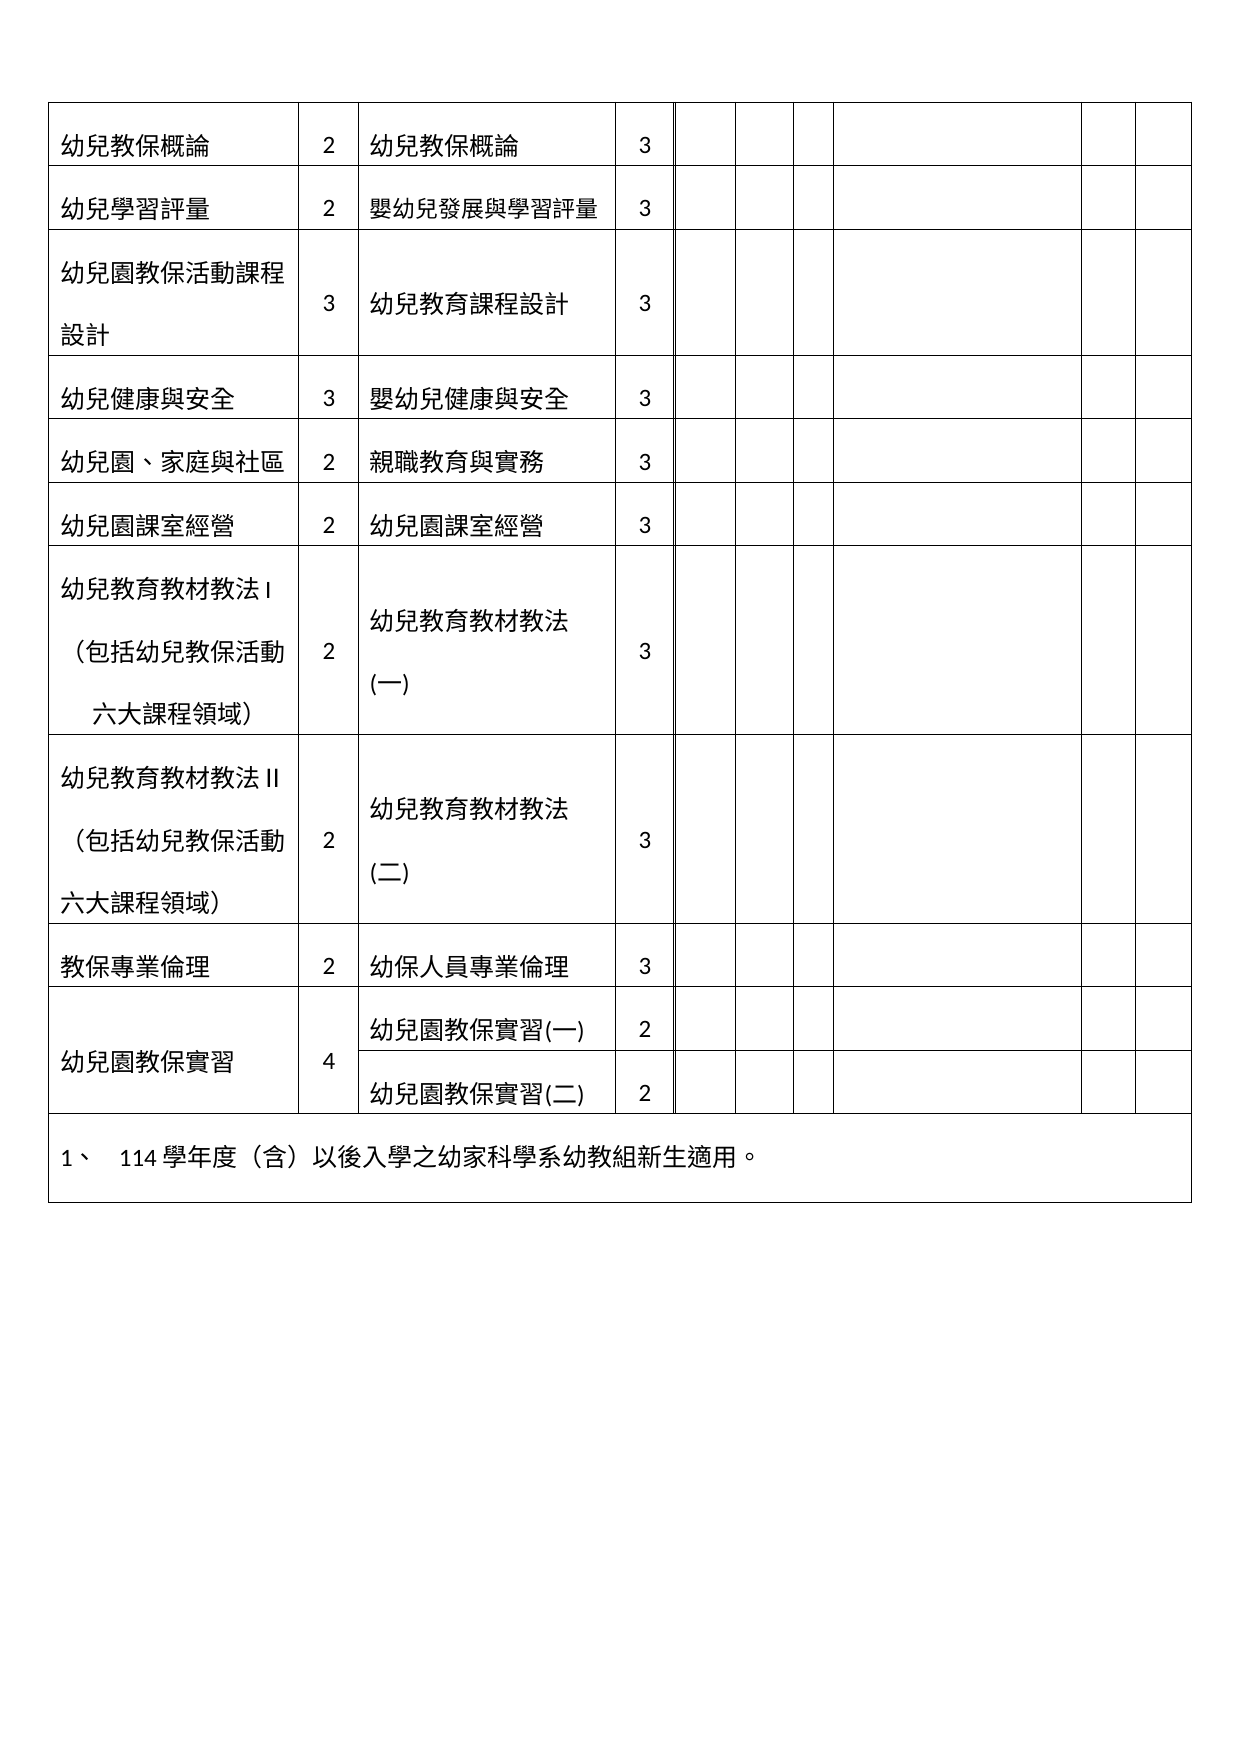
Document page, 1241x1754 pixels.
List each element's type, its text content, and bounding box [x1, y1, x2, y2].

table_cell 教保專業倫理 [49, 924, 298, 986]
table_cell [1082, 987, 1135, 1049]
table_cell [736, 987, 793, 1049]
table_cell [834, 356, 1081, 418]
table_cell [834, 546, 1081, 734]
table_cell 2 [299, 546, 358, 734]
table_cell [736, 166, 793, 229]
table_cell [676, 735, 735, 922]
table_cell [1082, 103, 1135, 165]
table_cell 2 [616, 987, 673, 1049]
table_cell [736, 735, 793, 922]
table_cell [736, 103, 793, 165]
table_cell [1082, 735, 1135, 922]
table_cell [1082, 419, 1135, 482]
table_cell [834, 735, 1081, 922]
table_cell [794, 166, 833, 229]
table_cell 2 [299, 924, 358, 986]
table_cell 3 [616, 356, 673, 418]
table_cell [834, 987, 1081, 1049]
table_cell 幼兒園課室經營 [359, 483, 615, 545]
table_cell [834, 483, 1081, 545]
table_cell [1136, 166, 1191, 229]
table_cell 幼兒園教保活動課程設計 [49, 230, 298, 355]
table_cell 2 [616, 1051, 673, 1113]
table_cell [736, 356, 793, 418]
table_cell 幼兒教育教材教法I （包括幼兒教保活動六大課程領域） [49, 546, 298, 734]
table_cell 幼兒園教保實習 [49, 987, 298, 1113]
table_cell [834, 230, 1081, 355]
table_cell [1136, 546, 1191, 734]
table_cell 2 [299, 483, 358, 545]
table_cell [1136, 356, 1191, 418]
table_cell [794, 419, 833, 482]
table_cell [794, 1051, 833, 1113]
table_cell 幼兒教育課程設計 [359, 230, 615, 355]
table_cell [736, 419, 793, 482]
table_cell [794, 924, 833, 986]
table_cell [676, 166, 735, 229]
table_cell [834, 166, 1081, 229]
table_cell [1082, 230, 1135, 355]
table_cell [1136, 735, 1191, 922]
table_cell [676, 483, 735, 545]
table_cell [794, 103, 833, 165]
table_cell 幼兒園教保實習(二) [359, 1051, 615, 1113]
table_cell 親職教育與實務 [359, 419, 615, 482]
table_cell [794, 735, 833, 922]
table_cell 2 [299, 735, 358, 922]
table_cell 3 [616, 924, 673, 986]
table_cell [676, 924, 735, 986]
table_cell 2 [299, 166, 358, 229]
table_cell 幼保人員專業倫理 [359, 924, 615, 986]
table_cell 幼兒教育教材教法(二) [359, 735, 615, 922]
table_cell 2 [299, 103, 358, 165]
table_cell [676, 419, 735, 482]
table_cell [736, 230, 793, 355]
table_cell [1136, 1051, 1191, 1113]
table_cell [834, 103, 1081, 165]
table_cell [676, 987, 735, 1049]
table_cell 2 [299, 419, 358, 482]
table_cell [1136, 419, 1191, 482]
table_cell [736, 546, 793, 734]
table_cell 3 [616, 419, 673, 482]
table_cell 3 [299, 356, 358, 418]
table_cell 114學年度（含）以後入學之幼家科學系幼教組新生適用。 應修畢40學分。 [49, 1114, 1191, 1202]
table_cell 幼兒園、家庭與社區 [49, 419, 298, 482]
table_cell [676, 356, 735, 418]
table_cell 嬰幼兒健康與安全 [359, 356, 615, 418]
table_cell 3 [616, 230, 673, 355]
table_cell 幼兒教保概論 [49, 103, 298, 165]
table_cell [794, 483, 833, 545]
table_cell [794, 546, 833, 734]
table_cell [794, 987, 833, 1049]
table_cell [1082, 1051, 1135, 1113]
table_cell [1136, 483, 1191, 545]
table_cell 幼兒教育教材教法(一) [359, 546, 615, 734]
table_cell [1082, 546, 1135, 734]
table_cell 4 [299, 987, 358, 1113]
table_cell 幼兒教保概論 [359, 103, 615, 165]
table_cell [1082, 483, 1135, 545]
table_cell [834, 1051, 1081, 1113]
table_cell 3 [616, 166, 673, 229]
table_cell 3 [299, 230, 358, 355]
table_cell [834, 924, 1081, 986]
table_cell [1136, 987, 1191, 1049]
table_cell 幼兒健康與安全 [49, 356, 298, 418]
table_cell 3 [616, 546, 673, 734]
table_cell 幼兒園教保實習(一) [359, 987, 615, 1049]
table_cell 3 [616, 735, 673, 922]
table_cell [1082, 356, 1135, 418]
table_cell [736, 924, 793, 986]
table_cell [1136, 230, 1191, 355]
table_cell [676, 103, 735, 165]
table_cell 嬰幼兒發展與學習評量 [359, 166, 615, 229]
table_cell [676, 546, 735, 734]
table_cell [834, 419, 1081, 482]
table_cell [1136, 924, 1191, 986]
table_cell [736, 1051, 793, 1113]
table_cell [794, 230, 833, 355]
table_cell 幼兒學習評量 [49, 166, 298, 229]
table_cell 幼兒教育教材教法Ⅱ （包括幼兒教保活動六大課程領域） [49, 735, 298, 922]
table_cell [794, 356, 833, 418]
table_cell 幼兒園課室經營 [49, 483, 298, 545]
table_cell [1082, 166, 1135, 229]
table_cell 3 [616, 103, 673, 165]
table_cell [676, 230, 735, 355]
table_cell [1082, 924, 1135, 986]
table_cell [1136, 103, 1191, 165]
table_cell [676, 1051, 735, 1113]
table_cell [736, 483, 793, 545]
table_cell 3 [616, 483, 673, 545]
